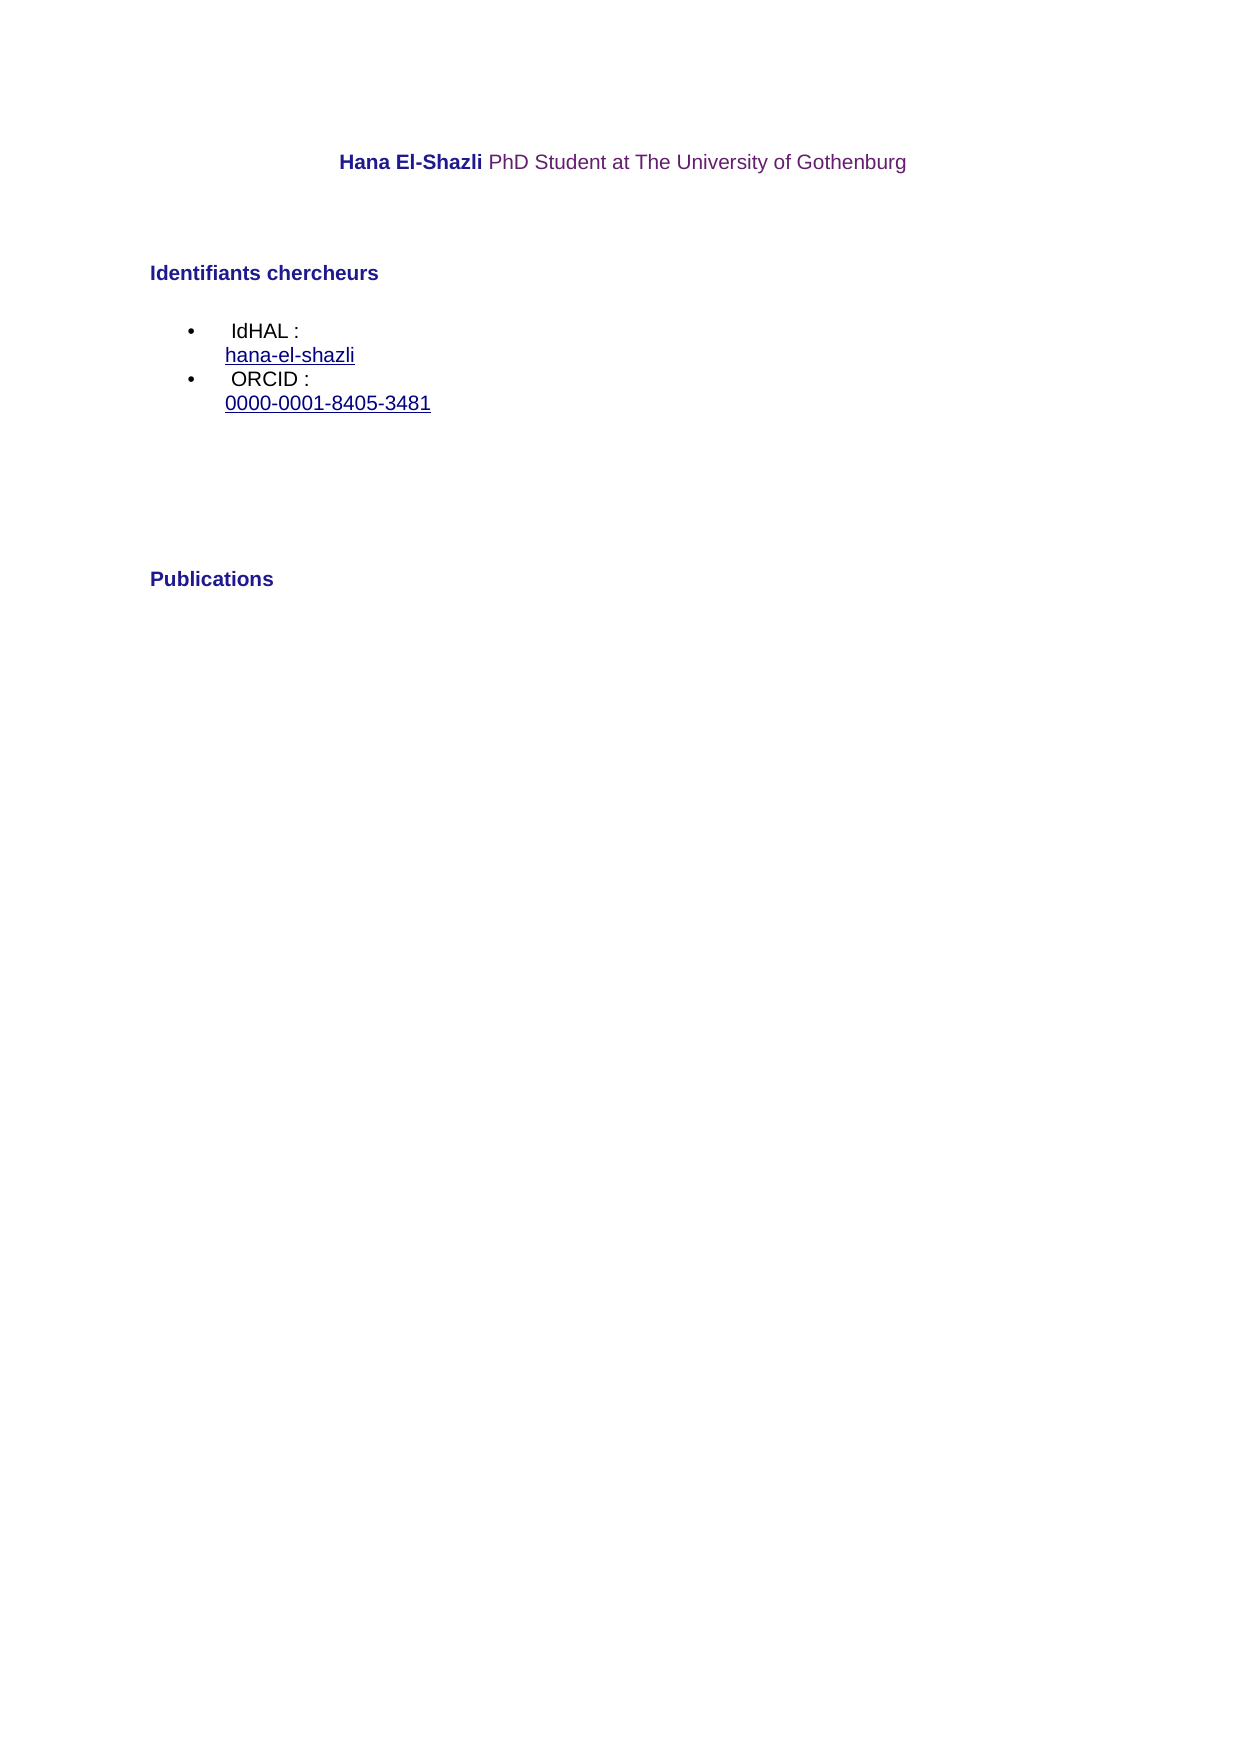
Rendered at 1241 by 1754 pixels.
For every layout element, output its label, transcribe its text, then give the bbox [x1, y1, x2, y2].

list 0000-0001-8405-3481 [187, 391, 1090, 414]
subtitle Identifiants chercheurs [150, 260, 1090, 284]
list IdHAL : [187, 319, 1090, 343]
list hana-el-shazli [187, 343, 1090, 367]
list ORCID : [187, 367, 1090, 391]
subtitle Publications [150, 567, 1090, 591]
subtitle Hana El-Shazli PhD Student at The University of Gothenburg [150, 150, 1090, 174]
